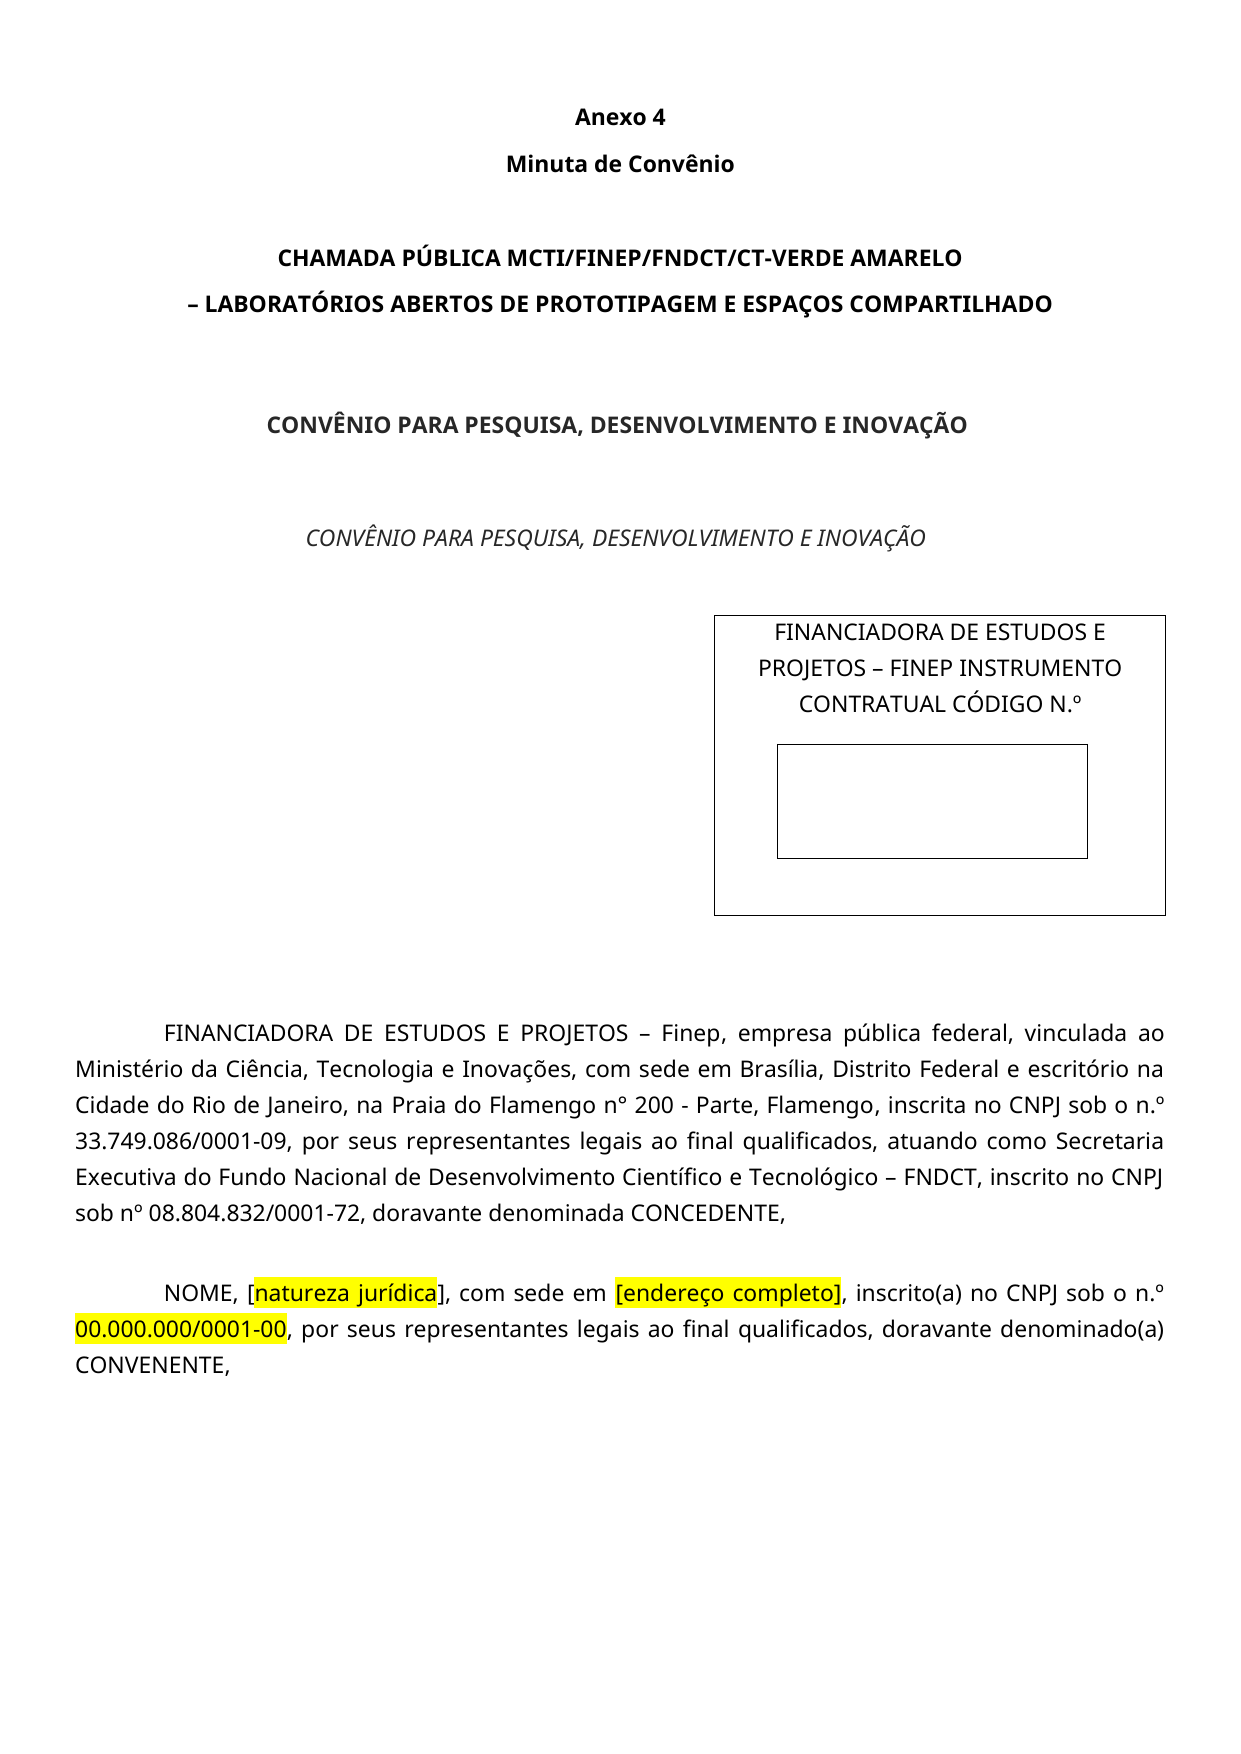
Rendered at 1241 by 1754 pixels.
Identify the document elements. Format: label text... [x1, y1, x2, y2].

subtitle NOME, [natureza jurídica], com sede em [endereço completo], inscrito(a) no CNPJ sob o n.º 00.000.000/0001-00, por seus representantes legais ao final qualificados, doravante denominado(a) CONVENENTE, [75, 1277, 1165, 1380]
text Anexo 4 [75, 101, 1165, 132]
table_cell [866, 745, 925, 858]
text – LABORATÓRIOS ABERTOS DE PROTOTIPAGEM E ESPAÇOS COMPARTILHADO [75, 288, 1165, 320]
table_cell [1088, 744, 1165, 801]
subtitle CONVÊNIO PARA PESQUISA, DESENVOLVIMENTO E INOVAÇÃO [75, 409, 1165, 440]
subtitle CONVÊNIO PARA PESQUISA, DESENVOLVIMENTO E INOVAÇÃO [75, 522, 1165, 553]
table_cell [1088, 801, 1165, 858]
table_cell [715, 801, 777, 858]
text Minuta de Convênio [75, 148, 1165, 179]
table_cell [778, 745, 818, 858]
subtitle FINANCIADORA DE ESTUDOS E PROJETOS – Finep, empresa pública federal, vinculada ao Ministério da Ciência, Tecnologia e Inovações, com sede em Brasília, Distrito Federal e escritório na Cidade do Rio de Janeiro, na Praia do Flamengo n° 200 - Parte, Flamengo, inscrita no CNPJ sob o n.º 33.749.086/0001-09, por seus representantes legais ao final qualificados, atuando como Secretaria Executiva do Fundo Nacional de Desenvolvimento Científico e Tecnológico – FNDCT, inscrito no CNPJ sob nº 08.804.832/0001-72, doravante denominada CONCEDENTE, [75, 1017, 1165, 1228]
table_cell [715, 744, 777, 801]
text CHAMADA PÚBLICA MCTI/FINEP/FNDCT/CT-VERDE AMARELO [75, 242, 1165, 273]
table_cell [1029, 745, 1087, 858]
table_cell [818, 745, 866, 858]
table_header FINANCIADORA DE ESTUDOS E PROJETOS – FINEP INSTRUMENTO CONTRATUAL CÓDIGO N.º [715, 616, 1165, 744]
table_cell [925, 745, 1029, 858]
table_cell [715, 858, 1165, 915]
